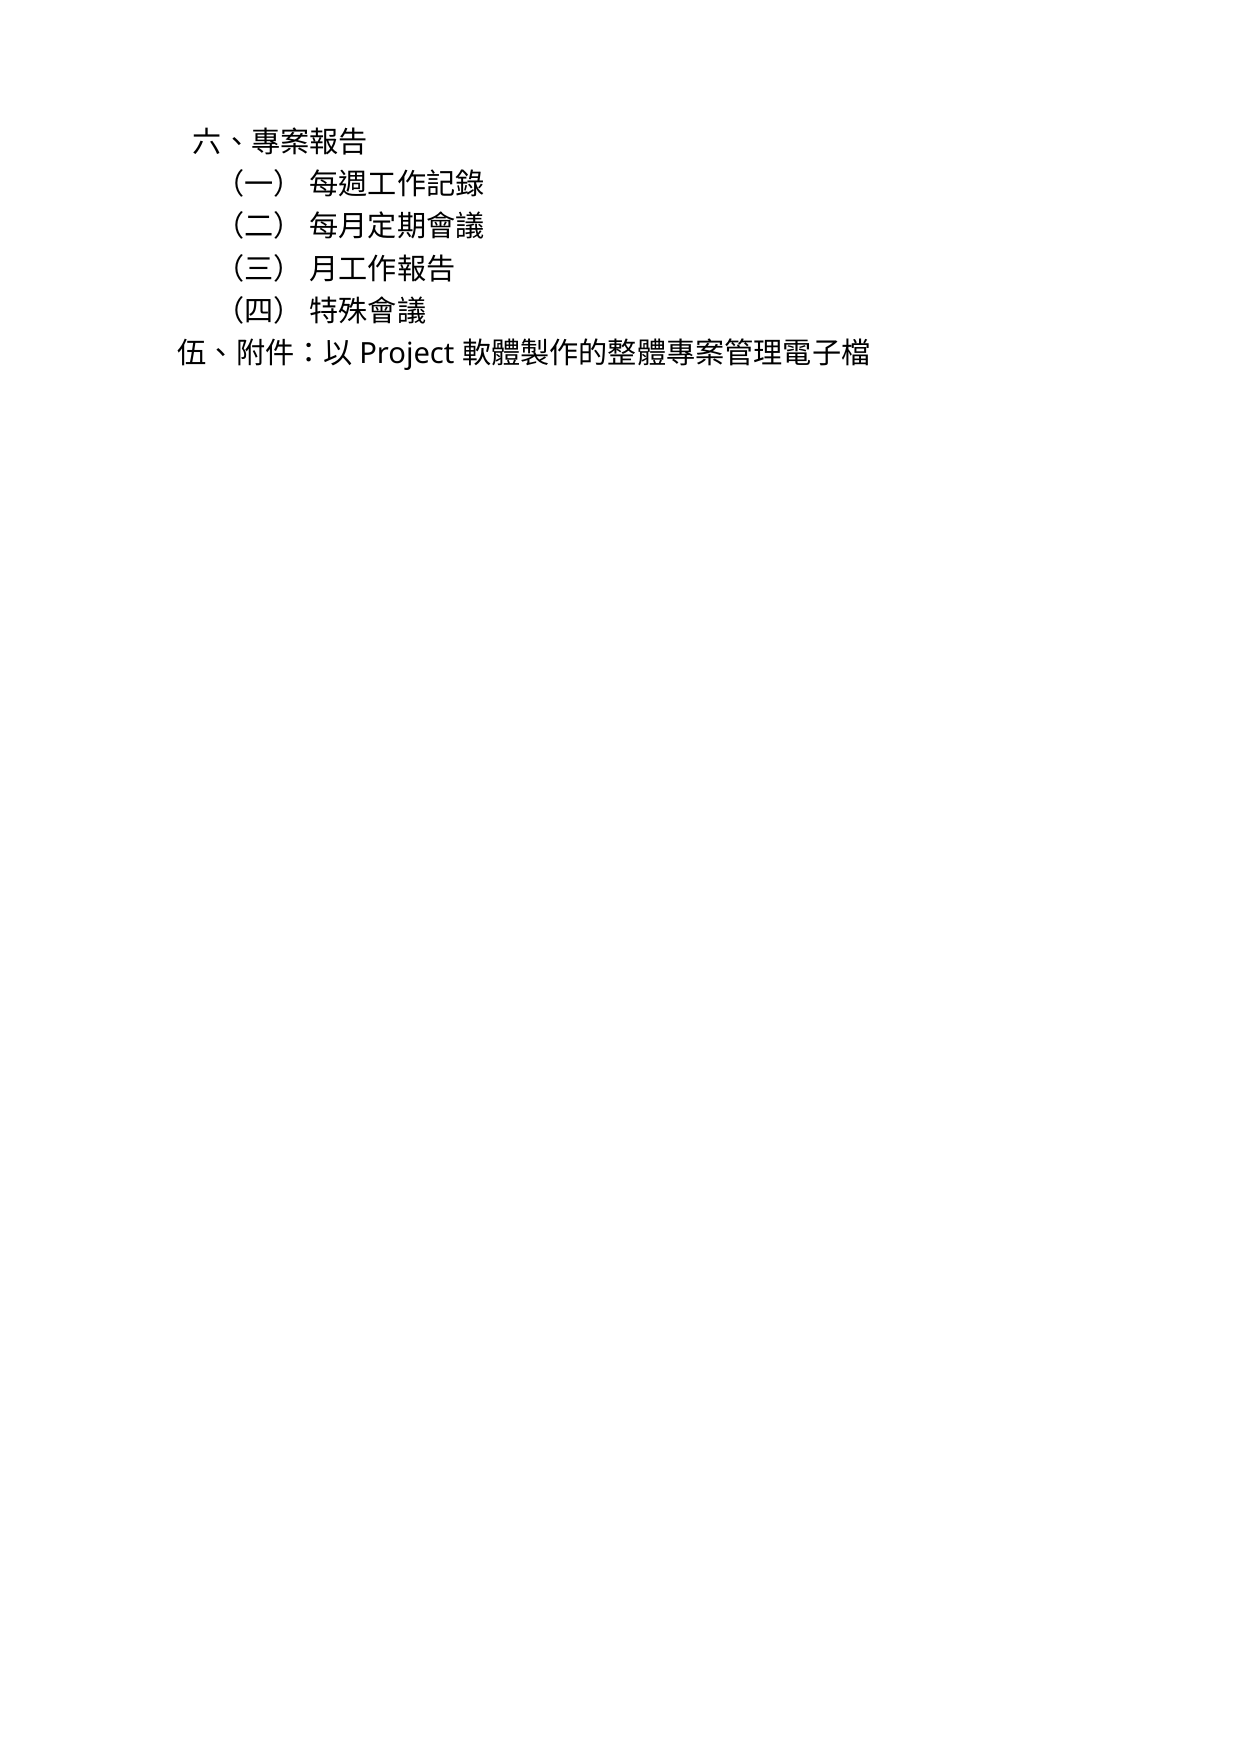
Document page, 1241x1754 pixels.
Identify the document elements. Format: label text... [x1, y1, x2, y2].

text （三） 月工作報告 [177, 245, 1061, 288]
text 六、專案報告 [177, 118, 1061, 161]
text （四） 特殊會議 [177, 288, 1061, 330]
text （一） 每週工作記錄 [177, 161, 1061, 203]
text 伍、附件：以 Project 軟體製作的整體專案管理電子檔 [177, 330, 1061, 372]
text （二） 每月定期會議 [177, 203, 1061, 245]
